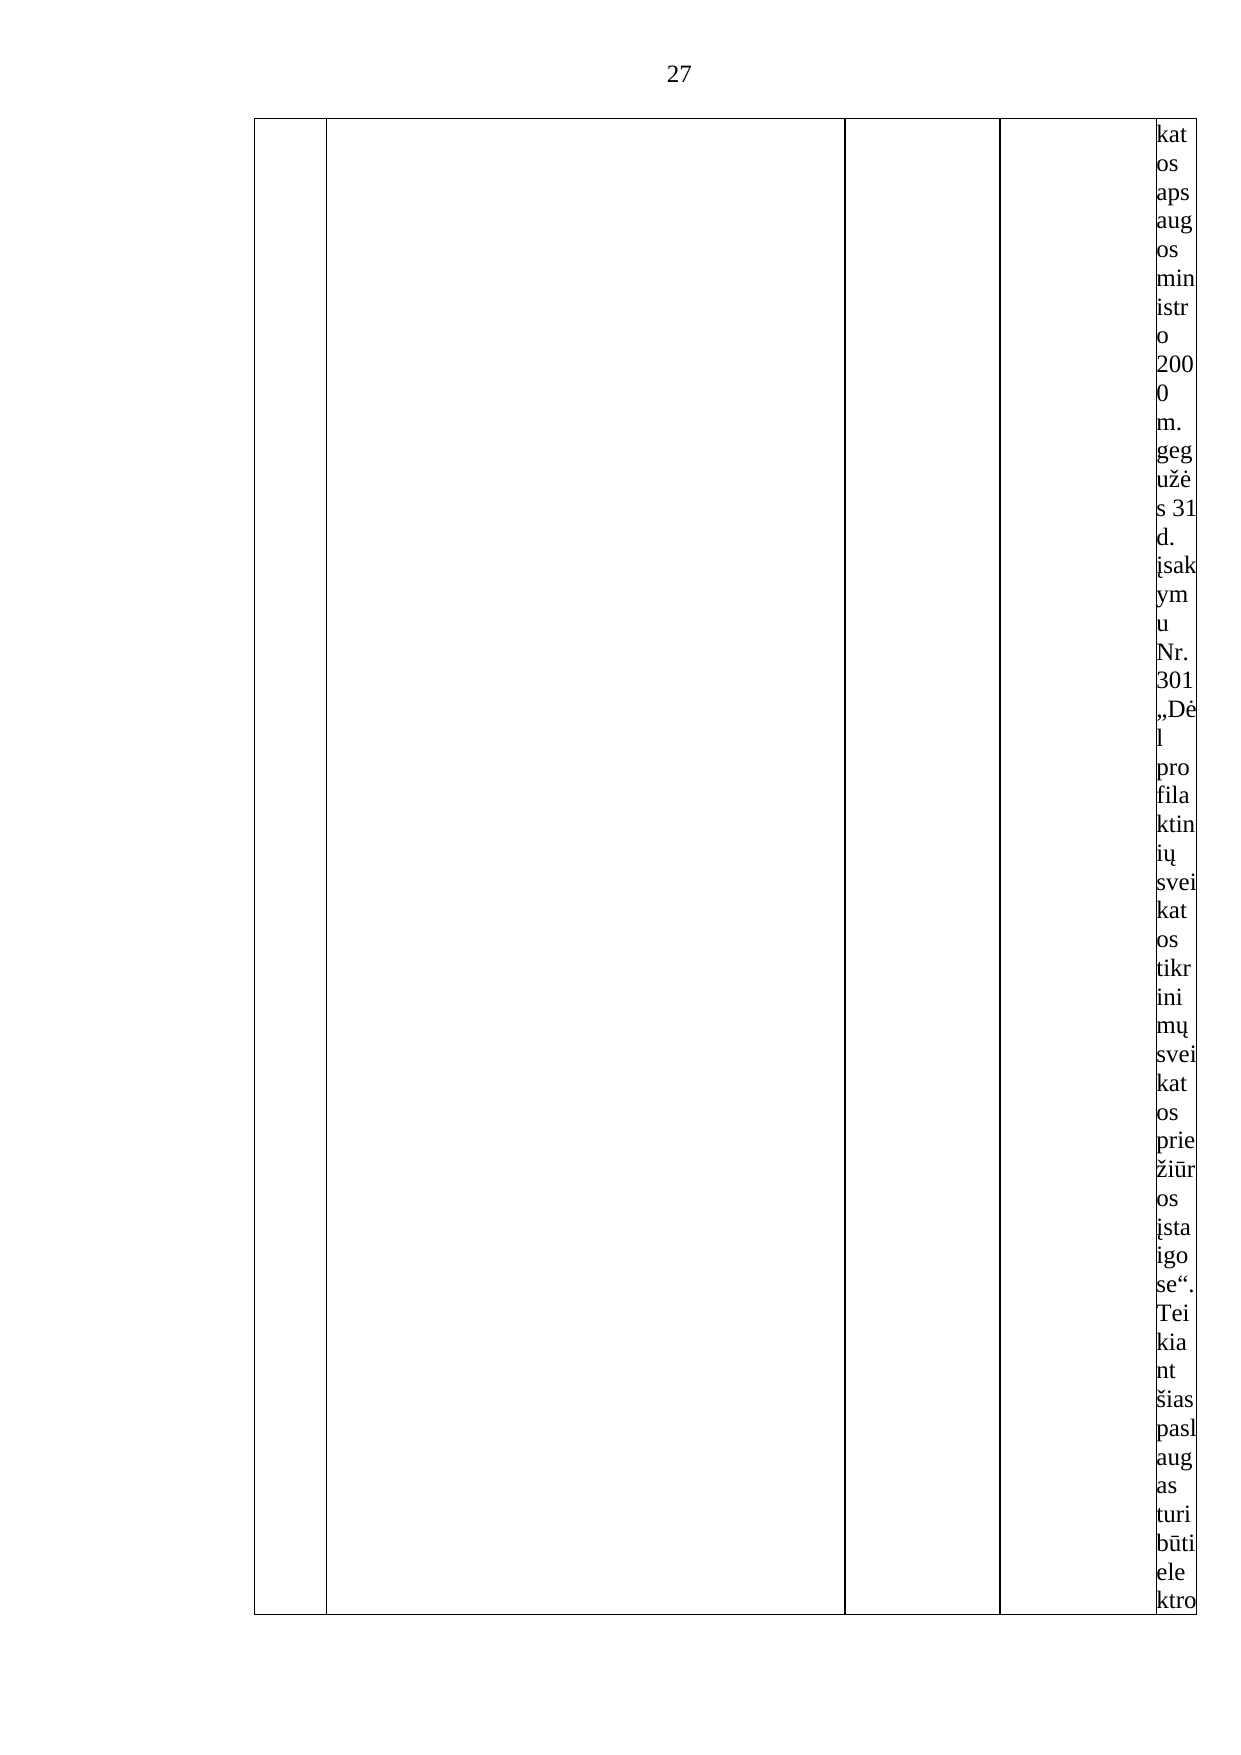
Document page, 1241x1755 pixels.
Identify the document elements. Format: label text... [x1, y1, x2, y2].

table_cell katos apsaugos ministro 2000 m. gegužės 31 d. įsakymu Nr. 301 „Dėl profilaktinių sveikatos tikrinimų sveikatos priežiūros įstaigose“. Teikiant šias paslaugas turi būti elektro [1157, 119, 1196, 1614]
table_cell [250, 118, 254, 1614]
table_cell [327, 119, 844, 1614]
table_cell [177, 118, 249, 1614]
table_cell [255, 119, 326, 1614]
table_cell [846, 119, 999, 1614]
table_cell [1001, 119, 1156, 1614]
